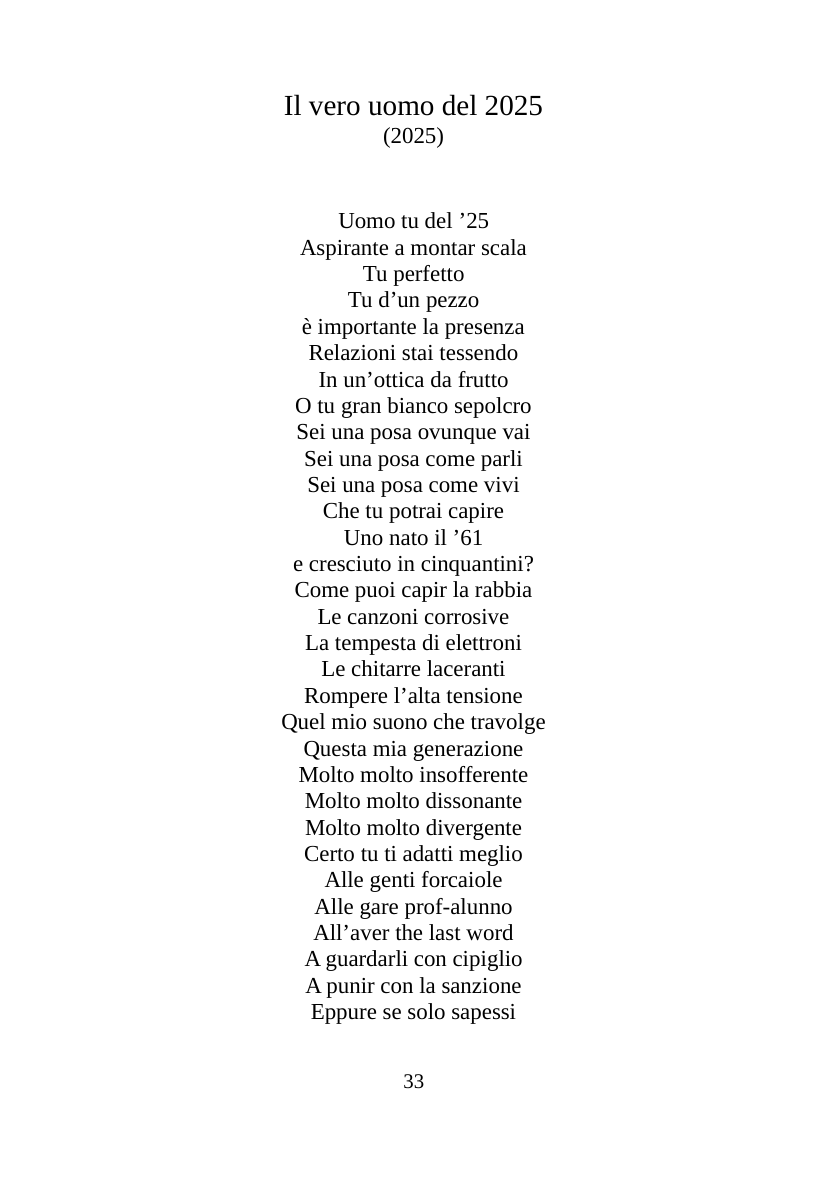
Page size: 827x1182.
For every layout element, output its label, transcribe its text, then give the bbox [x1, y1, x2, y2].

text A punir con la sanzione [88, 972, 738, 998]
text Molto molto insofferente [88, 761, 738, 787]
text Tu d’un pezzo [88, 287, 738, 313]
text Eppure se solo sapessi [88, 998, 738, 1024]
text Quel mio suono che travolge [88, 708, 738, 734]
text Il vero uomo del 2025 (2025) [88, 88, 738, 148]
text A guardarli con cipiglio [88, 945, 738, 972]
text e cresciuto in cinquantini? [88, 550, 738, 576]
text O tu gran bianco sepolcro [88, 392, 738, 418]
text Uomo tu del ’25 [88, 207, 738, 234]
text Che tu potrai capire [88, 497, 738, 524]
text Uno nato il ’61 [88, 524, 738, 550]
text Le canzoni corrosive [88, 603, 738, 629]
text Certo tu ti adatti meglio [88, 840, 738, 866]
text La tempesta di elettroni [88, 629, 738, 656]
text Sei una posa ovunque vai [88, 418, 738, 445]
text Le chitarre laceranti [88, 656, 738, 682]
text Sei una posa come parli [88, 445, 738, 471]
text In un’ottica da frutto [88, 366, 738, 392]
text Questa mia generazione [88, 734, 738, 761]
text Aspirante a montar scala [88, 234, 738, 260]
text Relazioni stai tessendo [88, 339, 738, 366]
text Sei una posa come vivi [88, 471, 738, 497]
text All’aver the last word [88, 919, 738, 945]
text Tu perfetto [88, 260, 738, 287]
text è importante la presenza [88, 313, 738, 339]
text Come puoi capir la rabbia [88, 576, 738, 603]
text Molto molto divergente [88, 814, 738, 840]
text Alle genti forcaiole [88, 866, 738, 893]
text Alle gare prof-alunno [88, 893, 738, 919]
text Rompere l’alta tensione [88, 682, 738, 708]
text Molto molto dissonante [88, 787, 738, 814]
